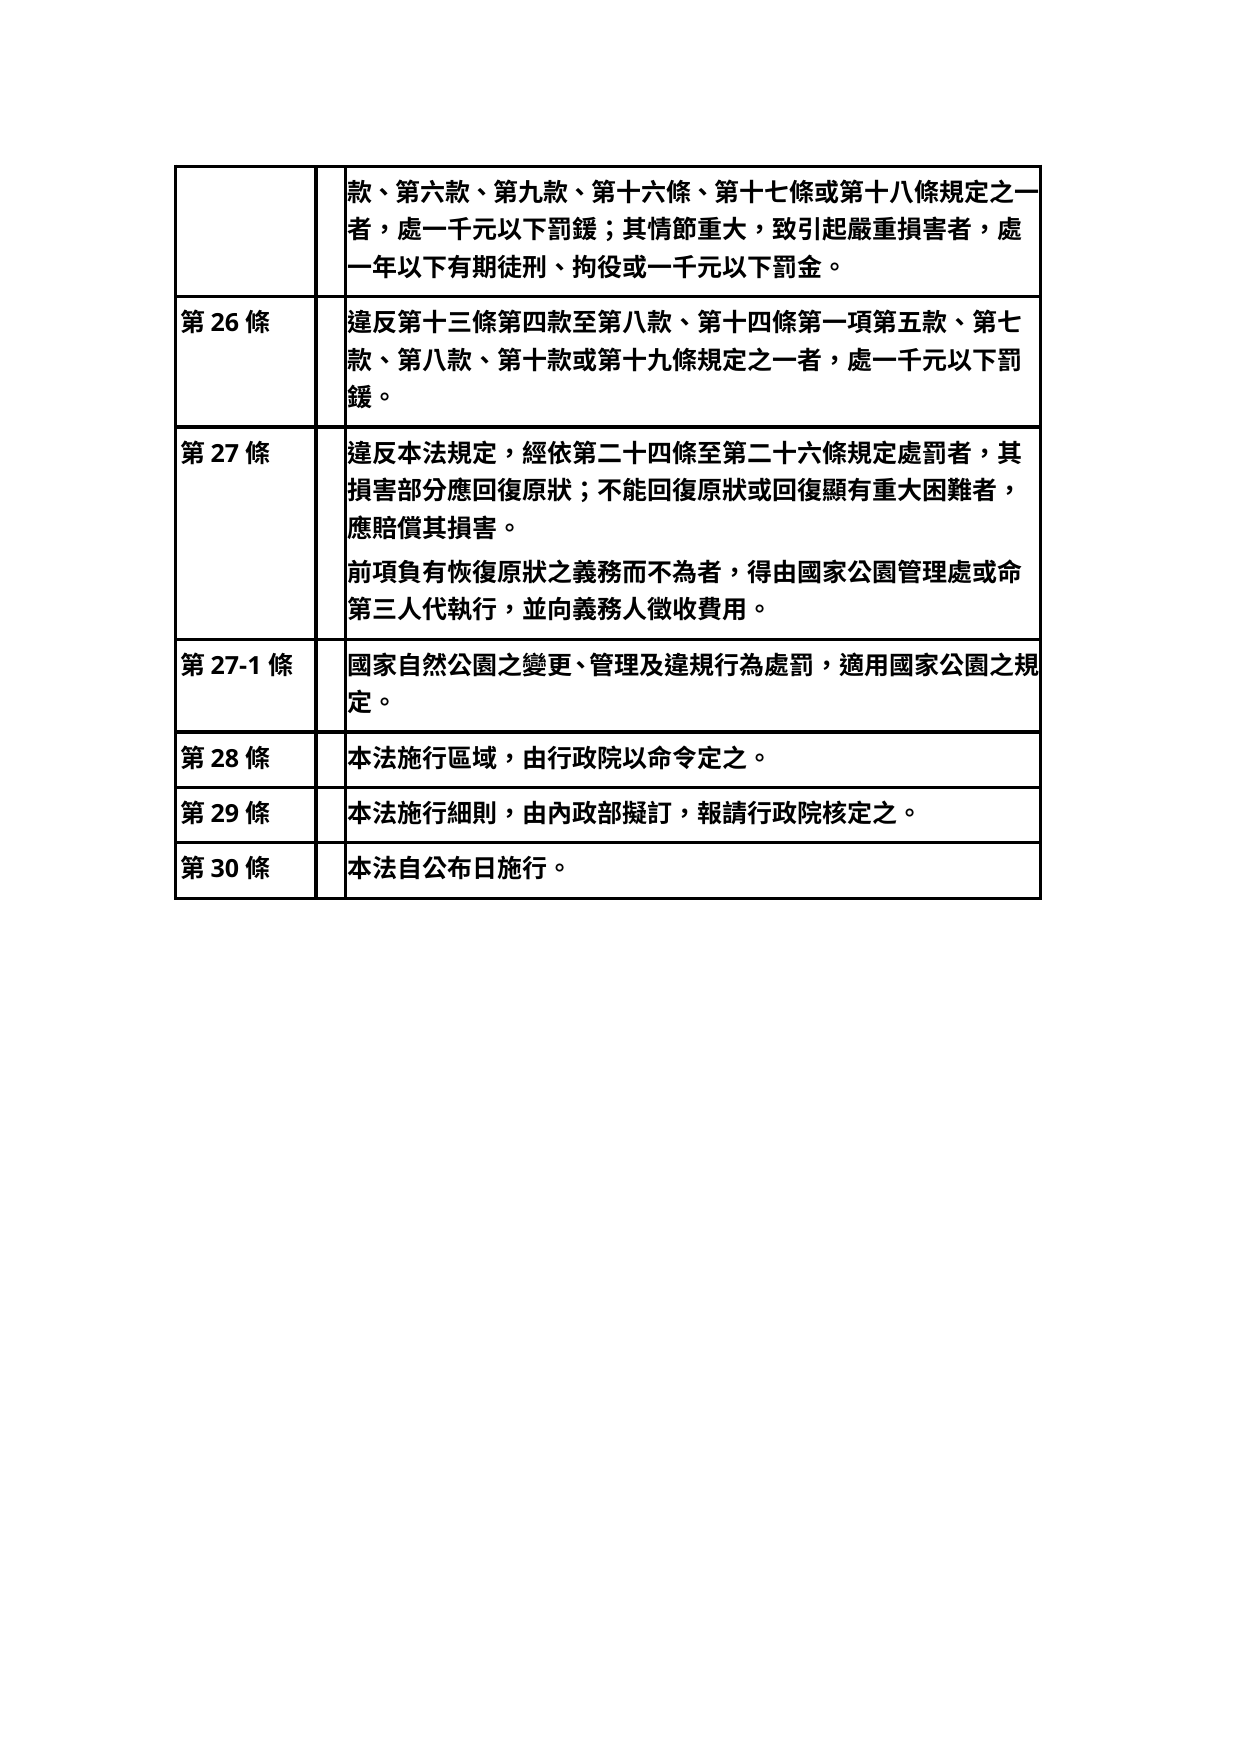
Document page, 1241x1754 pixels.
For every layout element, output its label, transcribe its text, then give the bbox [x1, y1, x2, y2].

table_cell 第 28 條 [177, 734, 314, 786]
table_cell [318, 429, 344, 637]
table_cell 違反第十三條第四款至第八款、第十四條第一項第五款、第七款、第八款、第十款或第十九條規定之一者，處一千元以下罰鍰。 [347, 298, 1039, 425]
table_cell 第 26 條 [177, 298, 314, 425]
table_cell 第 30 條 [177, 844, 314, 897]
table_cell [318, 641, 344, 730]
table_cell 第 29 條 [177, 789, 314, 841]
table_cell 款、第六款、第九款、第十六條、第十七條或第十八條規定之一者，處一千元以下罰鍰；其情節重大，致引起嚴重損害者，處一年以下有期徒刑、拘役或一千元以下罰金。 [347, 168, 1039, 295]
table_cell [318, 168, 344, 295]
table_cell 本法自公布日施行。 [347, 844, 1039, 897]
table_cell [318, 789, 344, 841]
table_cell [318, 734, 344, 786]
table_cell [318, 844, 344, 897]
table_cell 違反本法規定，經依第二十四條至第二十六條規定處罰者，其損害部分應回復原狀；不能回復原狀或回復顯有重大困難者，應賠償其損害。 前項負有恢復原狀之義務而不為者，得由國家公園管理處或命第三人代執行，並向義務人徵收費用。 [347, 429, 1039, 637]
table_cell 第 27 條 [177, 429, 314, 637]
table_cell 本法施行區域，由行政院以命令定之。 [347, 734, 1039, 786]
table_cell [177, 168, 314, 295]
table_cell [318, 298, 344, 425]
table_cell 本法施行細則，由內政部擬訂，報請行政院核定之。 [347, 789, 1039, 841]
table_cell 第 27-1 條 [177, 641, 314, 730]
table_cell 國家自然公園之變更、管理及違規行為處罰，適用國家公園之規定。 [347, 641, 1039, 730]
